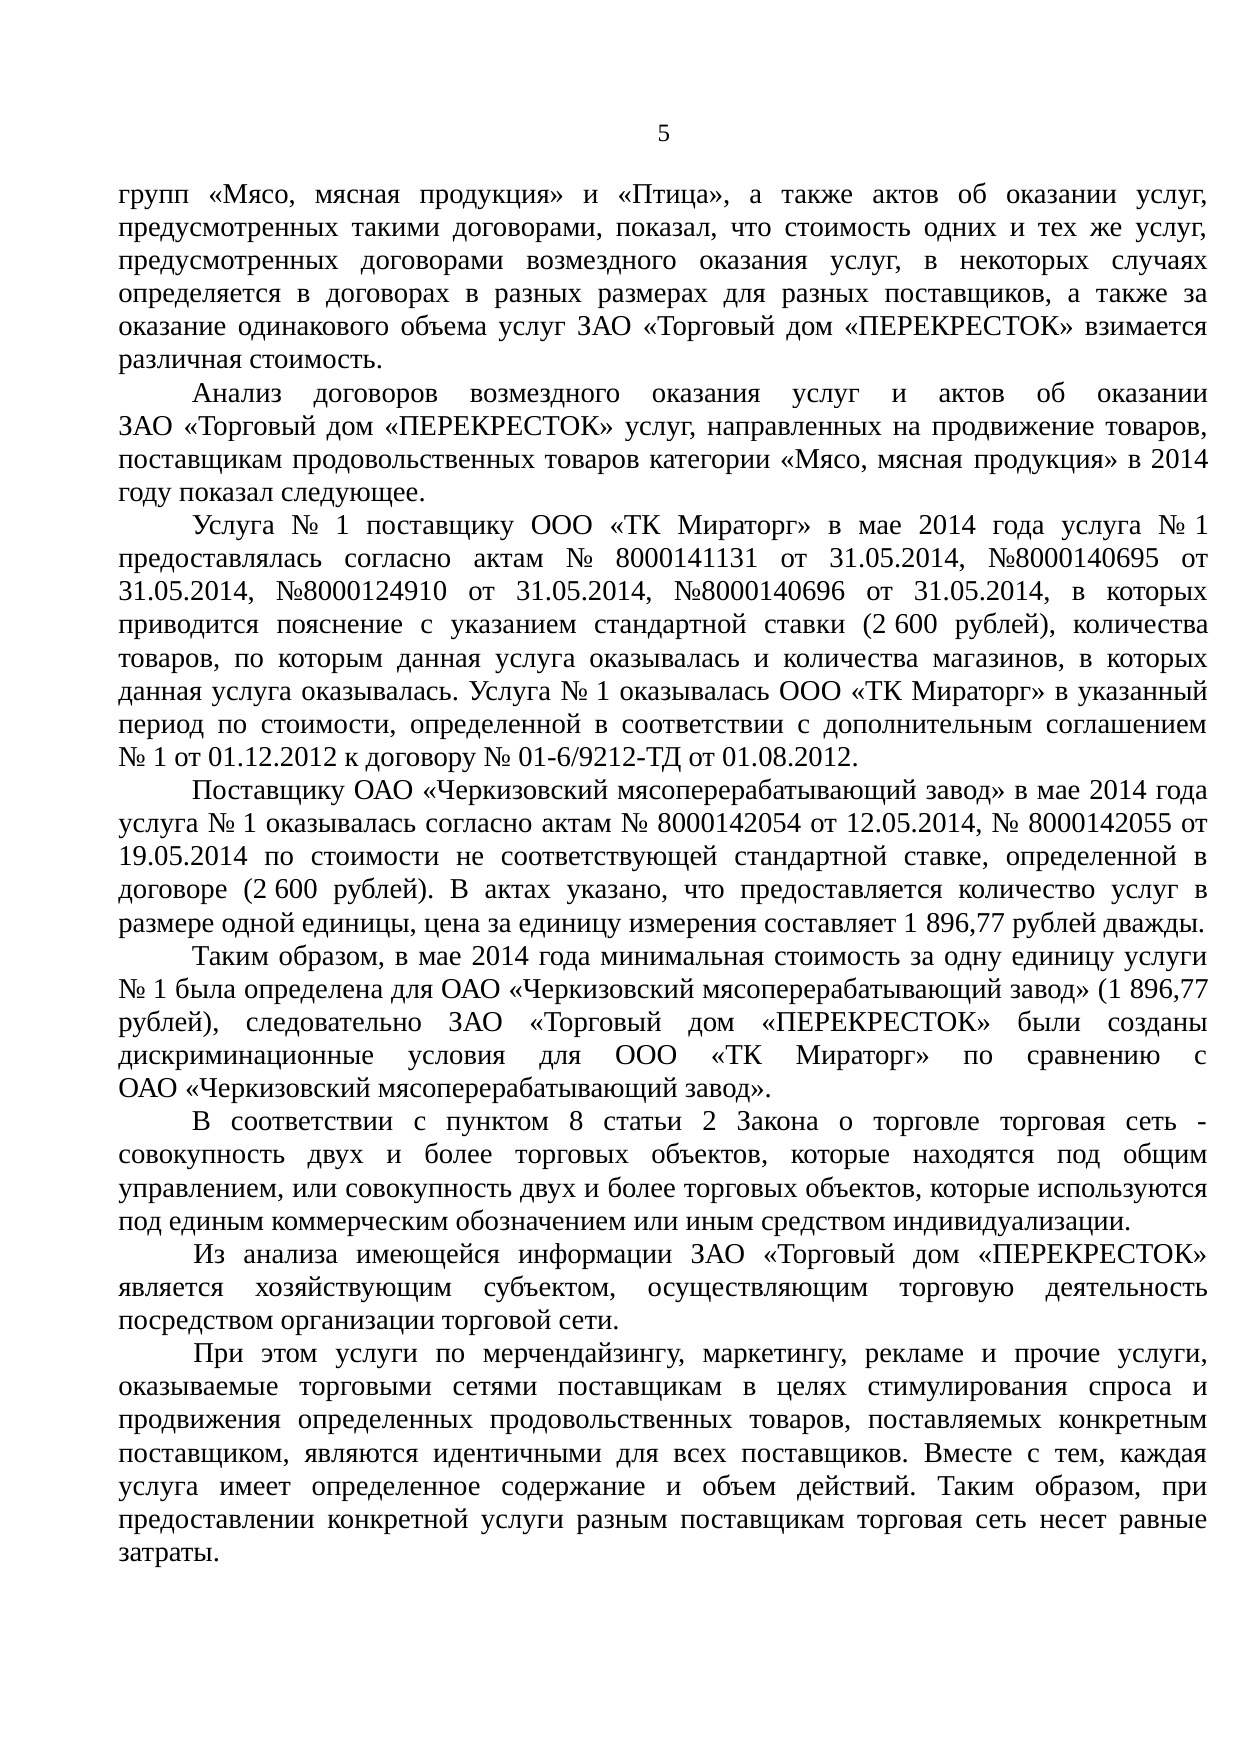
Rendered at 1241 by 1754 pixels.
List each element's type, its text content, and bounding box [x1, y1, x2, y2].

text Анализ договоров возмездного оказания услуг и актов об оказании ЗАО «Торговый дом «ПЕРЕКРЕСТОК» услуг, направленных на продвижение товаров, поставщикам продовольственных товаров категории «Мясо, мясная продукция» в 2014 году показал следующее. [118, 375, 1209, 508]
text В соответствии с пунктом 8 статьи 2 Закона о торговле торговая сеть - совокупность двух и более торговых объектов, которые находятся под общим управлением, или совокупность двух и более торговых объектов, которые используются под единым коммерческим обозначением или иным средством индивидуализации. [118, 1104, 1209, 1236]
text Поставщику ОАО «Черкизовский мясоперерабатывающий завод» в мае 2014 года услуга № 1 оказывалась согласно актам № 8000142054 от 12.05.2014, № 8000142055 от 19.05.2014 по стоимости не соответствующей стандартной ставке, определенной в договоре (2 600 рублей). В актах указано, что предоставляется количество услуг в размере одной единицы, цена за единицу измерения составляет 1 896,77 рублей дважды. [118, 773, 1209, 938]
text Услуга № 1 поставщику ООО «ТК Мираторг» в мае 2014 года услуга № 1 предоставлялась согласно актам № 8000141131 от 31.05.2014, №8000140695 от 31.05.2014, №8000124910 от 31.05.2014, №8000140696 от 31.05.2014, в которых приводится пояснение с указанием стандартной ставки (2 600 рублей), количества товаров, по которым данная услуга оказывалась и количества магазинов, в которых данная услуга оказывалась. Услуга № 1 оказывалась ООО «ТК Мираторг» в указанный период по стоимости, определенной в соответствии с дополнительным соглашением № 1 от 01.12.2012 к договору № 01-6/9212-ТД от 01.08.2012. [118, 508, 1209, 773]
text групп «Мясо, мясная продукция» и «Птица», а также актов об оказании услуг, предусмотренных такими договорами, показал, что стоимость одних и тех же услуг, предусмотренных договорами возмездного оказания услуг, в некоторых случаях определяется в договорах в разных размерах для разных поставщиков, а также за оказание одинакового объема услуг ЗАО «Торговый дом «ПЕРЕКРЕСТОК» взимается различная стоимость. [118, 176, 1209, 375]
text При этом услуги по мерчендайзингу, маркетингу, рекламе и прочие услуги, оказываемые торговыми сетями поставщикам в целях стимулирования спроса и продвижения определенных продовольственных товаров, поставляемых конкретным поставщиком, являются идентичными для всех поставщиков. Вместе с тем, каждая услуга имеет определенное содержание и объем действий. Таким образом, при предоставлении конкретной услуги разным поставщикам торговая сеть несет равные затраты. [118, 1336, 1209, 1568]
text Из анализа имеющейся информации ЗАО «Торговый дом «ПЕРЕКРЕСТОК» является хозяйствующим субъектом, осуществляющим торговую деятельность посредством организации торговой сети. [118, 1236, 1209, 1336]
text Таким образом, в мае 2014 года минимальная стоимость за одну единицу услуги № 1 была определена для ОАО «Черкизовский мясоперерабатывающий завод» (1 896,77 рублей), следовательно ЗАО «Торговый дом «ПЕРЕКРЕСТОК» были созданы дискриминационные условия для ООО «ТК Мираторг» по сравнению с ОАО «Черкизовский мясоперерабатывающий завод». [118, 938, 1209, 1104]
